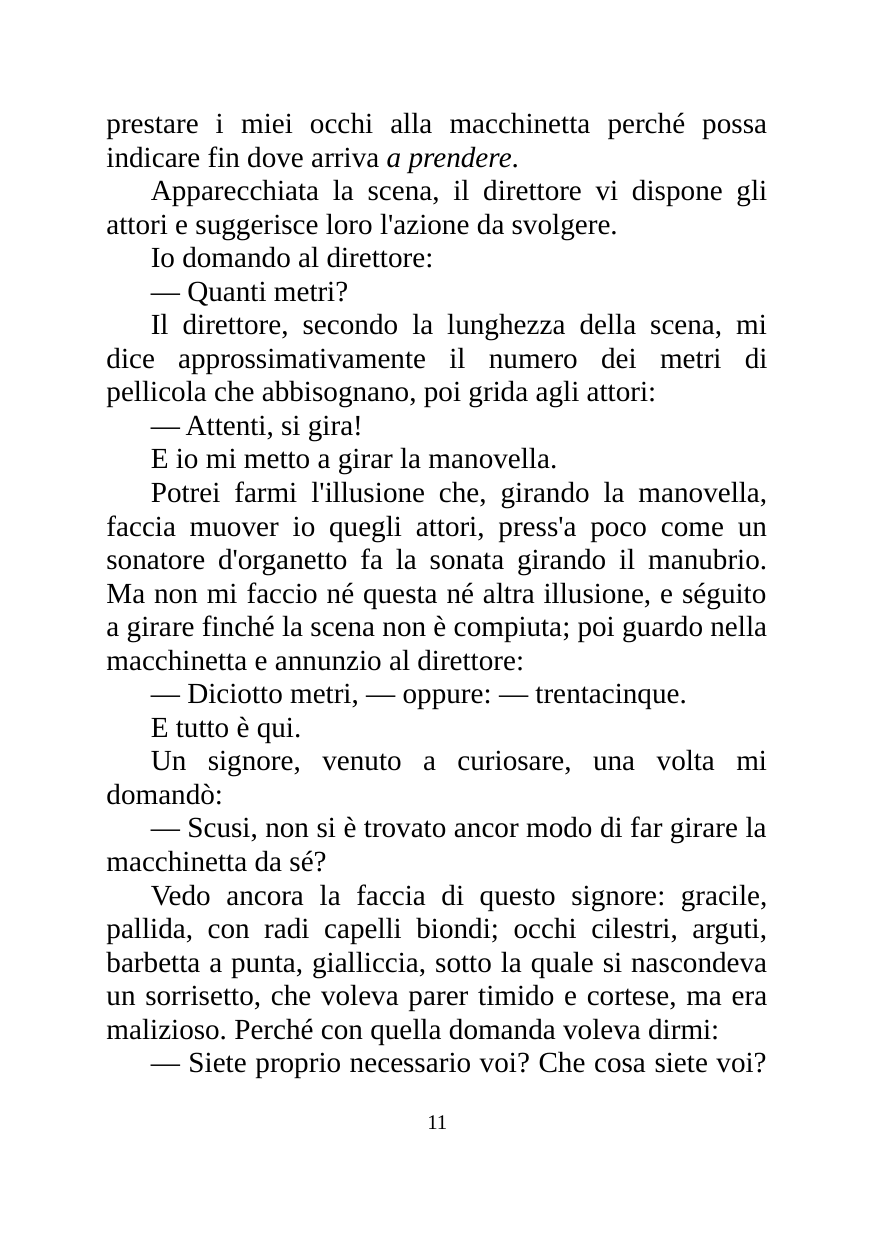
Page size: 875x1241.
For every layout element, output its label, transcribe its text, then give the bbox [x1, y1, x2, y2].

text E tutto è qui. [106, 710, 768, 743]
text — Attenti, si gira! [106, 408, 768, 442]
text E io mi metto a girar la manovella. [106, 442, 768, 475]
text — Diciotto metri, — oppure: — trentacinque. [106, 676, 768, 710]
text Apparecchiata la scena, il direttore vi dispone gli attori e suggerisce loro l'azione da svolgere. [106, 173, 768, 240]
text Un signore, venuto a curiosare, una volta mi domandò: [106, 743, 768, 811]
text Vedo ancora la faccia di questo signore: gracile, pallida, con radi capelli biondi; occhi cilestri, arguti, barbetta a punta, gialliccia, sotto la quale si nascondeva un sorrisetto, che voleva parer timido e cortese, ma era malizioso. Perché con quella domanda voleva dirmi: [106, 878, 768, 1045]
text Io domando al direttore: [106, 240, 768, 274]
text — Siete proprio necessario voi? Che cosa siete voi? [106, 1045, 768, 1079]
text Il direttore, secondo la lunghezza della scena, mi dice approssimativamente il numero dei metri di pellicola che abbisognano, poi grida agli attori: [106, 307, 768, 408]
text Potrei farmi l'illusione che, girando la manovella, faccia muover io quegli attori, press'a poco come un sonatore d'organetto fa la sonata girando il manubrio. Ma non mi faccio né questa né altra illusione, e séguito a girare finché la scena non è compiuta; poi guardo nella macchinetta e annunzio al direttore: [106, 475, 768, 676]
text — Quanti metri? [106, 274, 768, 307]
text prestare i miei occhi alla macchinetta perché possa indicare fin dove arriva a prendere. [106, 106, 768, 173]
text — Scusi, non si è trovato ancor modo di far girare la macchinetta da sé? [106, 811, 768, 878]
